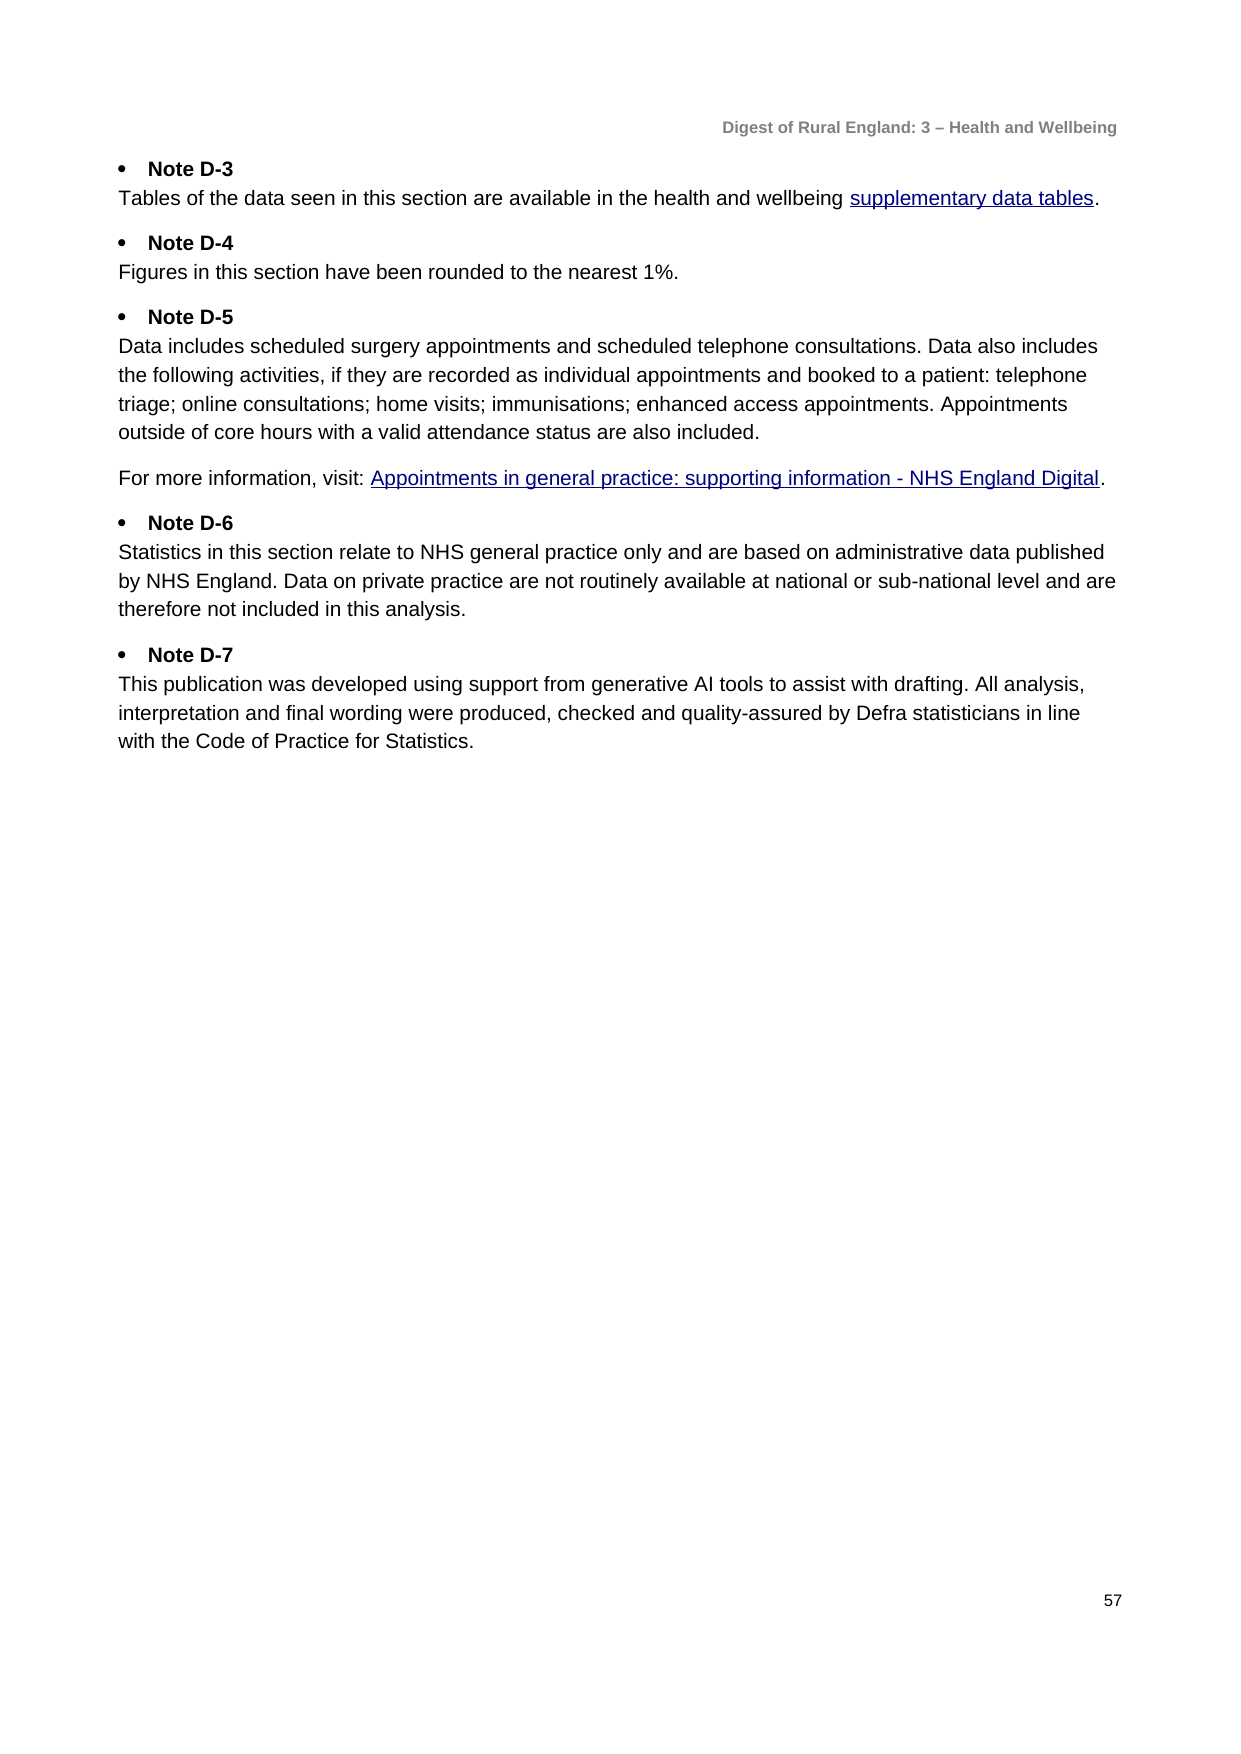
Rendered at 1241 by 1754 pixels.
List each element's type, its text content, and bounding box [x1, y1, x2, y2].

text This publication was developed using support from generative AI tools to assist with drafting. All analysis, interpretation and final wording were produced, checked and quality-assured by Defra statisticians in line with the Code of Practice for Statistics. [118, 672, 1122, 753]
text Figures in this section have been rounded to the nearest 1%. [118, 259, 1122, 283]
list Note D-5 [118, 305, 1122, 329]
text Tables of the data seen in this section are available in the health and wellbeing supplementary data tables. [118, 185, 1122, 209]
text For more information, visit: Appointments in general practice: supporting information - NHS England Digital. [118, 466, 1122, 489]
list Note D-7 [118, 643, 1122, 667]
list Note D-3 [118, 156, 1122, 181]
list Note D-4 [118, 231, 1122, 255]
text Statistics in this section relate to NHS general practice only and are based on administrative data published by NHS England. Data on private practice are not routinely available at national or sub-national level and are therefore not included in this analysis. [118, 540, 1122, 621]
text Data includes scheduled surgery appointments and scheduled telephone consultations. Data also includes the following activities, if they are recorded as individual appointments and booked to a patient: telephone triage; online consultations; home visits; immunisations; enhanced access appointments. Appointments outside of core hours with a valid attendance status are also included. [118, 334, 1122, 444]
list Note D-6 [118, 511, 1122, 535]
